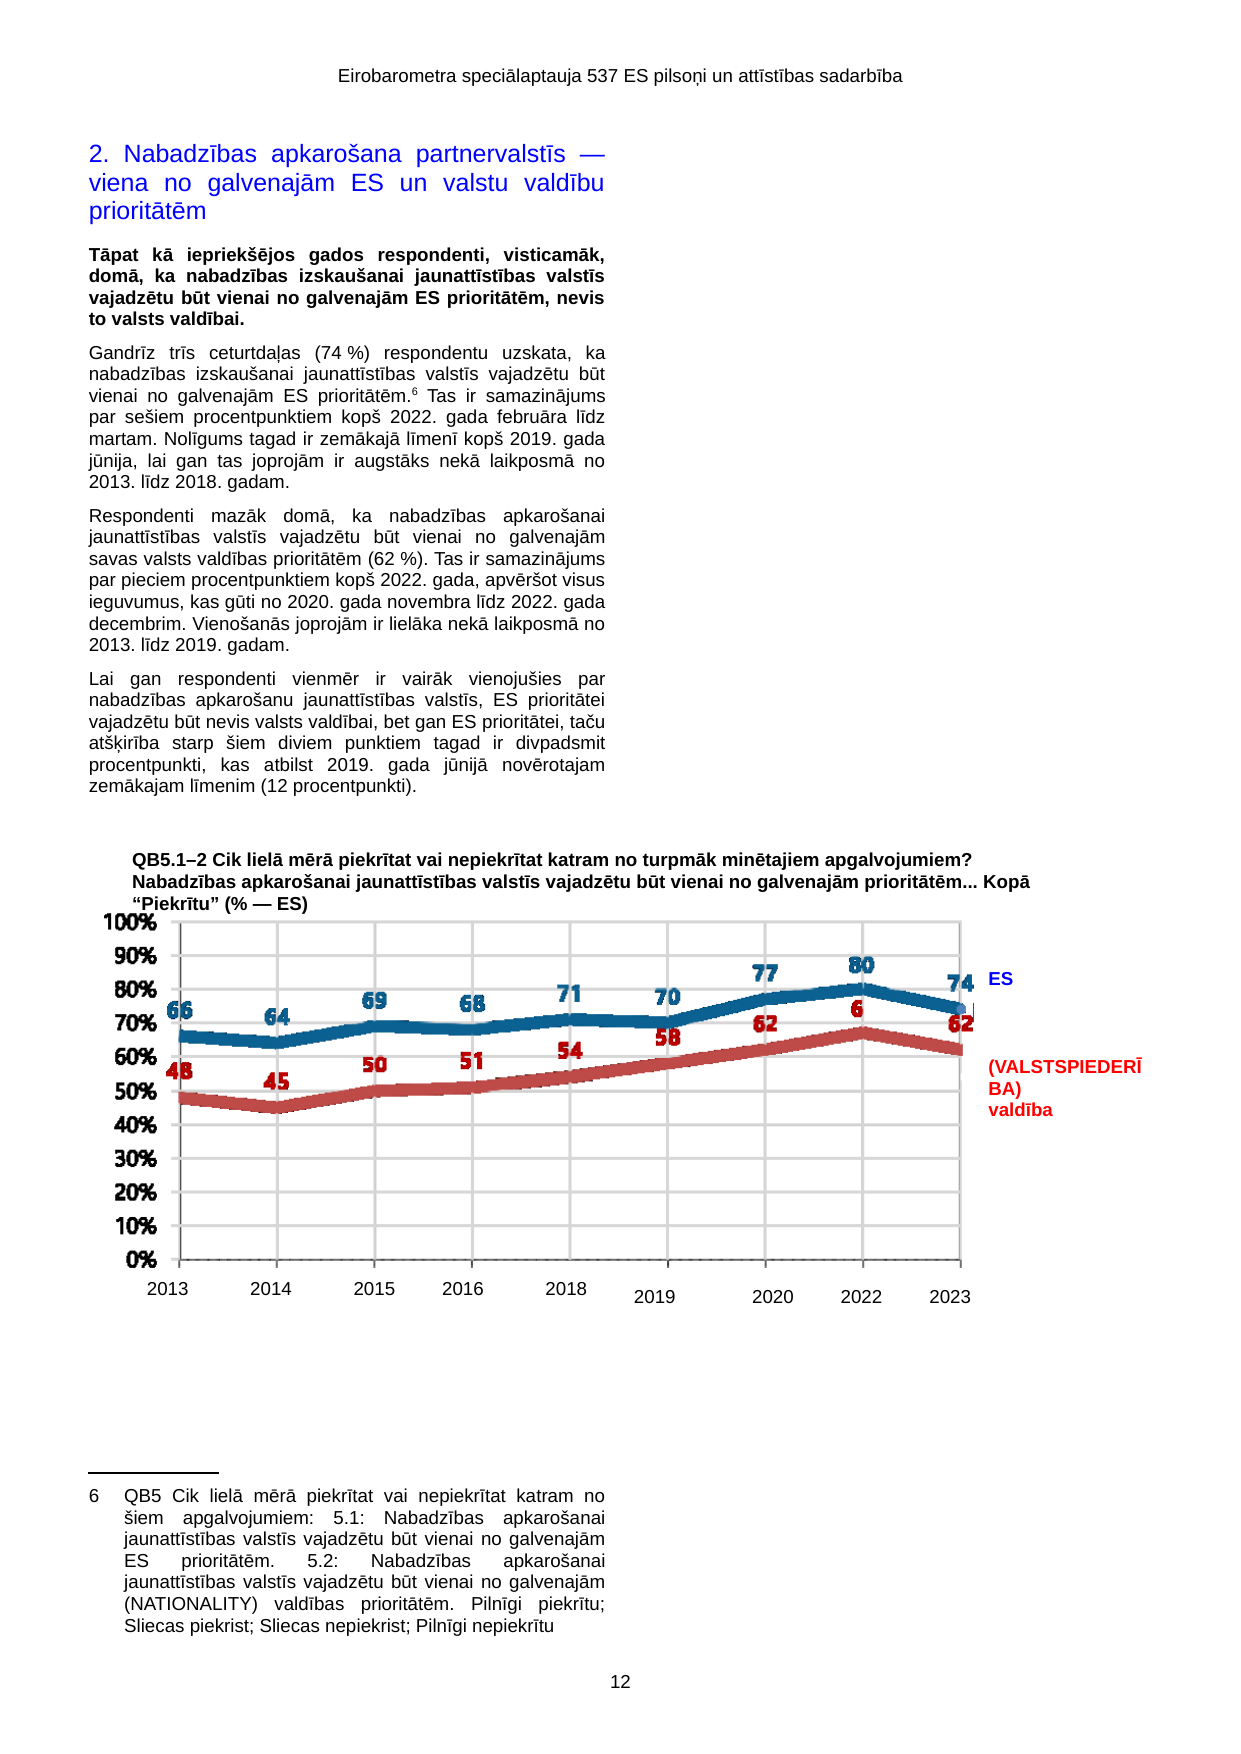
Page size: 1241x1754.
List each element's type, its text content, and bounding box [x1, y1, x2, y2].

text Lai gan respondenti vienmēr ir vairāk vienojušies par nabadzības apkarošanu jaunattīstības valstīs, ES prioritātei vajadzētu būt nevis valsts valdībai, bet gan ES prioritātei, taču atšķirība starp šiem diviem punktiem tagad ir divpadsmit procentpunkti, kas atbilst 2019. gada jūnijā novērotajam zemākajam līmenim (12 procentpunkti). [88, 667, 605, 797]
subtitle 2. Nabadzības apkarošana partnervalstīs — viena no galvenajām ES un valstu valdību prioritātēm [88, 139, 605, 225]
picture [102, 900, 974, 1270]
text Tāpat kā iepriekšējos gados respondenti, visticamāk, domā, ka nabadzības izskaušanai jaunattīstības valstīs vajadzētu būt vienai no galvenajām ES prioritātēm, nevis to valsts valdībai. [88, 243, 605, 330]
text Respondenti mazāk domā, ka nabadzības apkarošanai jaunattīstības valstīs vajadzētu būt vienai no galvenajām savas valsts valdības prioritātēm (62 %). Tas ir samazinājums par pieciem procentpunktiem kopš 2022. gada, apvēršot visus ieguvumus, kas gūti no 2020. gada novembra līdz 2022. gada decembrim. Vienošanās joprojām ir lielāka nekā laikposmā no 2013. līdz 2019. gadam. [88, 504, 605, 655]
text Gandrīz trīs ceturtdaļas (74 %) respondentu uzskata, ka nabadzības izskaušanai jaunattīstības valstīs vajadzētu būt vienai no galvenajām ES prioritātēm. Tas ir samazinājums par sešiem procentpunktiem kopš 2022. gada februāra līdz martam. Nolīgums tagad ir zemākajā līmenī kopš 2019. gada jūnija, lai gan tas joprojām ir augstāks nekā laikposmā no 2013. līdz 2018. gadam. [88, 342, 605, 493]
text QB5 Cik lielā mērā piekrītat vai nepiekrītat katram no šiem apgalvojumiem: 5.1: Nabadzības apkarošanai jaunattīstības valstīs vajadzētu būt vienai no galvenajām ES prioritātēm. 5.2: Nabadzības apkarošanai jaunattīstības valstīs vajadzētu būt vienai no galvenajām (NATIONALITY) valdības prioritātēm. Pilnīgi piekrītu; Sliecas piekrist; Sliecas nepiekrist; Pilnīgi nepiekrītu [88, 1485, 605, 1636]
